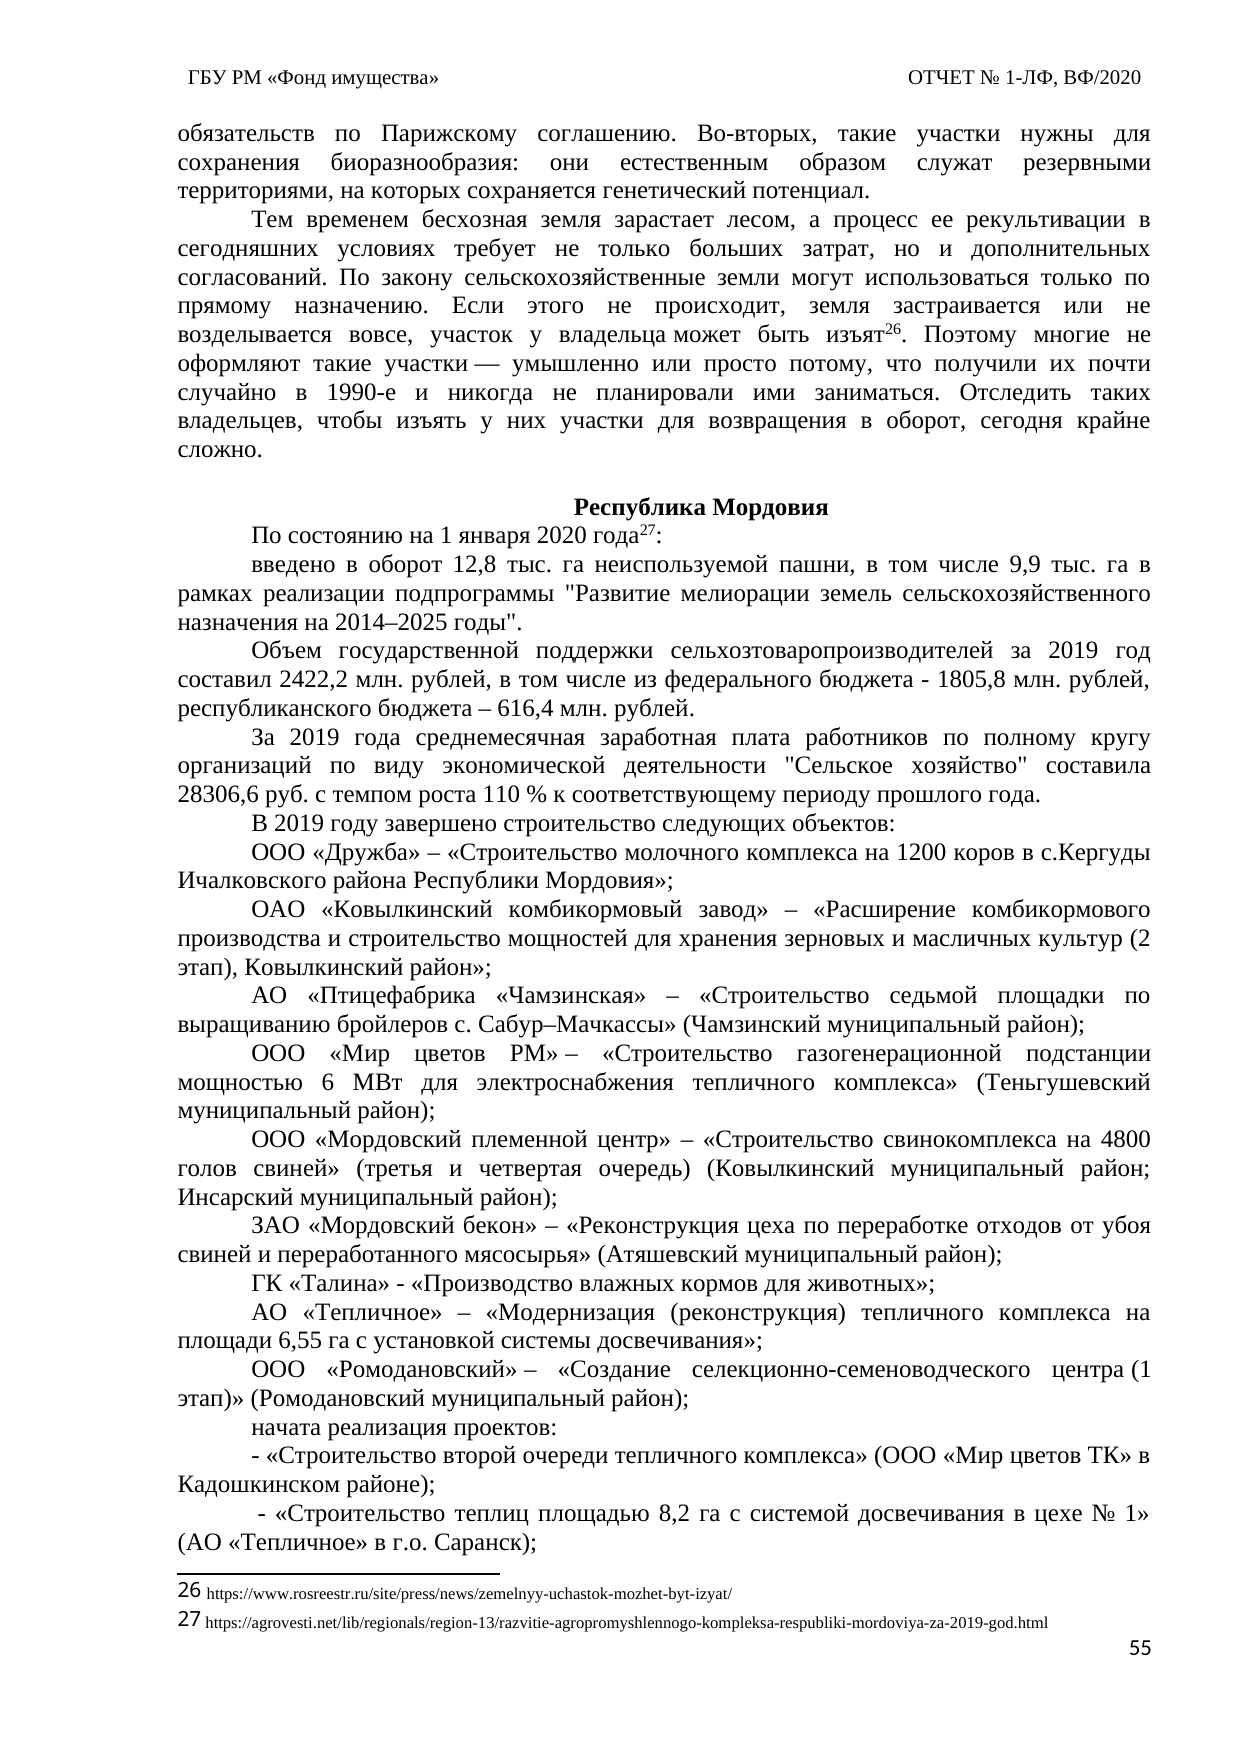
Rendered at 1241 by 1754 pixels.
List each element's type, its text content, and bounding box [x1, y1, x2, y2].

text - «Строительство теплиц площадью 8,2 га с системой досвечивания в цехе № 1» (АО «Тепличное» в г.о. Саранск); [177, 1498, 1152, 1556]
text https://agrovesti.net/lib/regionals/region-13/razvitie-agropromyshlennogo-kompleksa-respubliki-mordoviya-za-2019-god.html [177, 1603, 1152, 1633]
text ООО «Дружба» – «Строительство молочного комплекса на 1200 коров в с.Кергуды Ичалковского района Республики Мордовия»; [177, 837, 1152, 894]
text ОАО «Ковылкинский комбикормовый завод» – «Расширение комбикормового производства и строительство мощностей для хранения зерновых и масличных культур (2 этап), Ковылкинский район»; [177, 894, 1152, 981]
text ЗАО «Мордовский бекон» – «Реконструкция цеха по переработке отходов от убоя свиней и переработанного мясосырья» (Атяшевский муниципальный район); [177, 1211, 1152, 1268]
text ООО «Ромодановский» – «Создание селекционно-семеноводческого центра (1 этап)» (Ромодановский муниципальный район); [177, 1354, 1152, 1412]
text За 2019 года среднемесячная заработная плата работников по полному кругу организаций по виду экономической деятельности "Сельское хозяйство" составила 28306,6 руб. с темпом роста 110 % к соответствующему периоду прошлого года. [177, 722, 1152, 808]
text введено в оборот 12,8 тыс. га неиспользуемой пашни, в том числе 9,9 тыс. га в рамках реализации подпрограммы "Развитие мелиорации земель сельскохозяйственного назначения на 2014–2025 годы". [177, 549, 1152, 636]
text АО «Птицефабрика «Чамзинская» – «Строительство седьмой площадки по выращиванию бройлеров с. Сабур–Мачкассы» (Чамзинский муниципальный район); [177, 981, 1152, 1038]
text По состоянию на 1 января 2020 года: [177, 521, 1152, 549]
text ООО «Мордовский племенной центр» – «Строительство свинокомплекса на 4800 голов свиней» (третья и четвертая очередь) (Ковылкинский муниципальный район; Инсарский муниципальный район); [177, 1124, 1152, 1211]
text АО «Тепличное» – «Модернизация (реконструкция) тепличного комплекса на площади 6,55 га с установкой системы досвечивания»; [177, 1297, 1152, 1354]
text Тем временем бесхозная земля зарастает лесом, а процесс ее рекультивации в сегодняшних условиях требует не только больших затрат, но и дополнительных согласований. По закону сельскохозяйственные земли могут использоваться только по прямому назначению. Если этого не происходит, земля застраивается или не возделывается вовсе, участок у владельца может быть изъят. Поэтому многие не оформляют такие участки — умышленно или просто потому, что получили их почти случайно в 1990-е и никогда не планировали ими заниматься. Отследить таких владельцев, чтобы изъять у них участки для возвращения в оборот, сегодня крайне сложно. [177, 204, 1152, 463]
text начата реализация проектов: [177, 1412, 1152, 1441]
text Республика Мордовия [177, 492, 1152, 521]
text Объем государственной поддержки сельхозтоваропроизводителей за 2019 год составил 2422,2 млн. рублей, в том числе из федерального бюджета - 1805,8 млн. рублей, республиканского бюджета – 616,4 млн. рублей. [177, 636, 1152, 722]
text https://www.rosreestr.ru/site/press/news/zemelnyy-uchastok-mozhet-byt-izyat/ [177, 1574, 1152, 1603]
text В 2019 году завершено строительство следующих объектов: [177, 808, 1152, 837]
text ГК «Талина» - «Производство влажных кормов для животных»; [177, 1268, 1152, 1297]
text обязательств по Парижскому соглашению. Во-вторых, такие участки нужны для сохранения биоразнообразия: они естественным образом служат резервными территориями, на которых сохраняется генетический потенциал. [177, 118, 1152, 204]
text - «Строительство второй очереди тепличного комплекса» (ООО «Мир цветов ТК» в Кадошкинском районе); [177, 1441, 1152, 1498]
text ООО «Мир цветов РМ» – «Строительство газогенерационной подстанции мощностью 6 МВт для электроснабжения тепличного комплекса» (Теньгушевский муниципальный район); [177, 1038, 1152, 1124]
